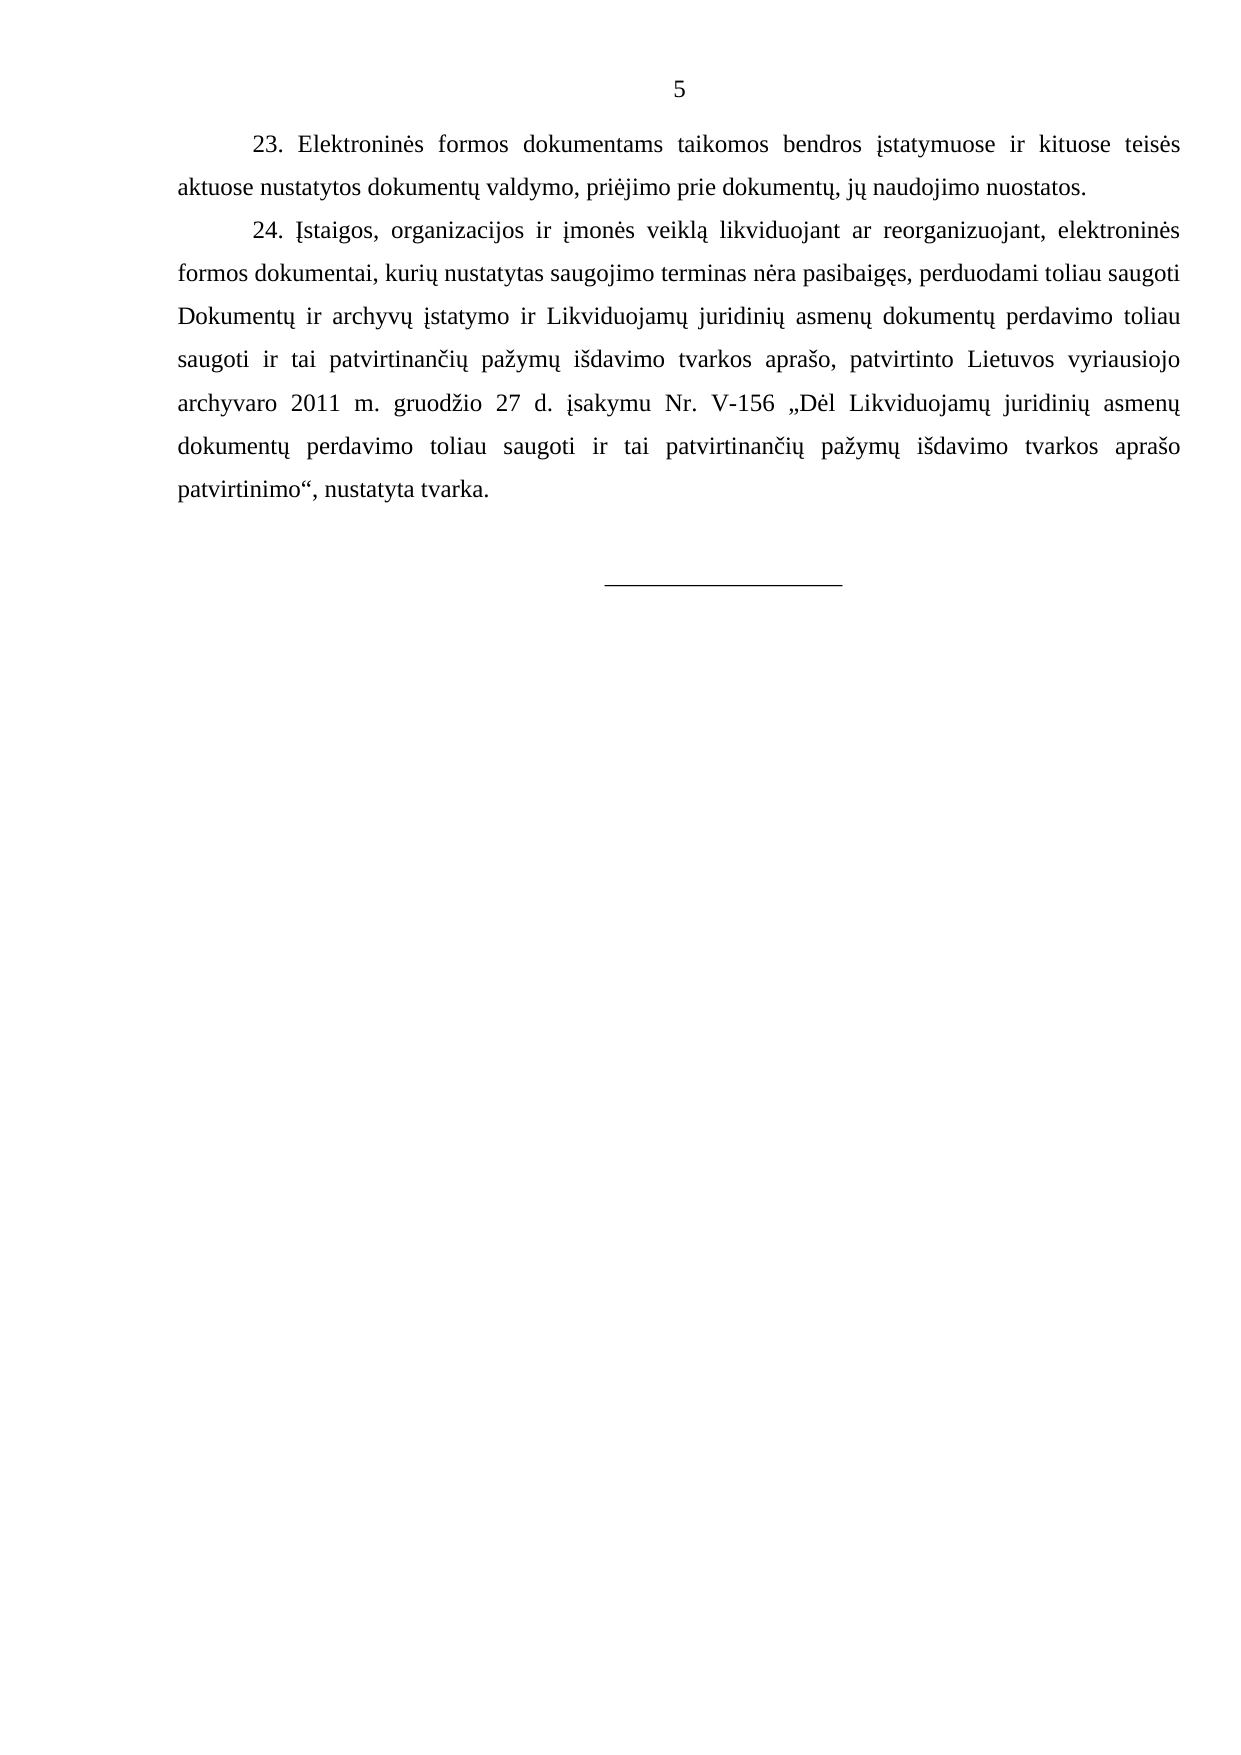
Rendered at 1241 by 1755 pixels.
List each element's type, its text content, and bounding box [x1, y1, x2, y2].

text 23. Elektroninės formos dokumentams taikomos bendros įstatymuose ir kituose teisės aktuose nustatytos dokumentų valdymo, priėjimo prie dokumentų, jų naudojimo nuostatos. [177, 129, 1181, 201]
text 24. Įstaigos, organizacijos ir įmonės veiklą likviduojant ar reorganizuojant, elektroninės formos dokumentai, kurių nustatytas saugojimo terminas nėra pasibaigęs, perduodami toliau saugoti Dokumentų ir archyvų įstatymo ir Likviduojamų juridinių asmenų dokumentų perdavimo toliau saugoti ir tai patvirtinančių pažymų išdavimo tvarkos aprašo, patvirtinto Lietuvos vyriausiojo archyvaro 2011 m. gruodžio 27 d. įsakymu Nr. V-156 „Dėl Likviduojamų juridinių asmenų dokumentų perdavimo toliau saugoti ir tai patvirtinančių pažymų išdavimo tvarkos aprašo patvirtinimo“, nustatyta tvarka. [177, 215, 1181, 503]
text ___________________ [177, 560, 1240, 589]
